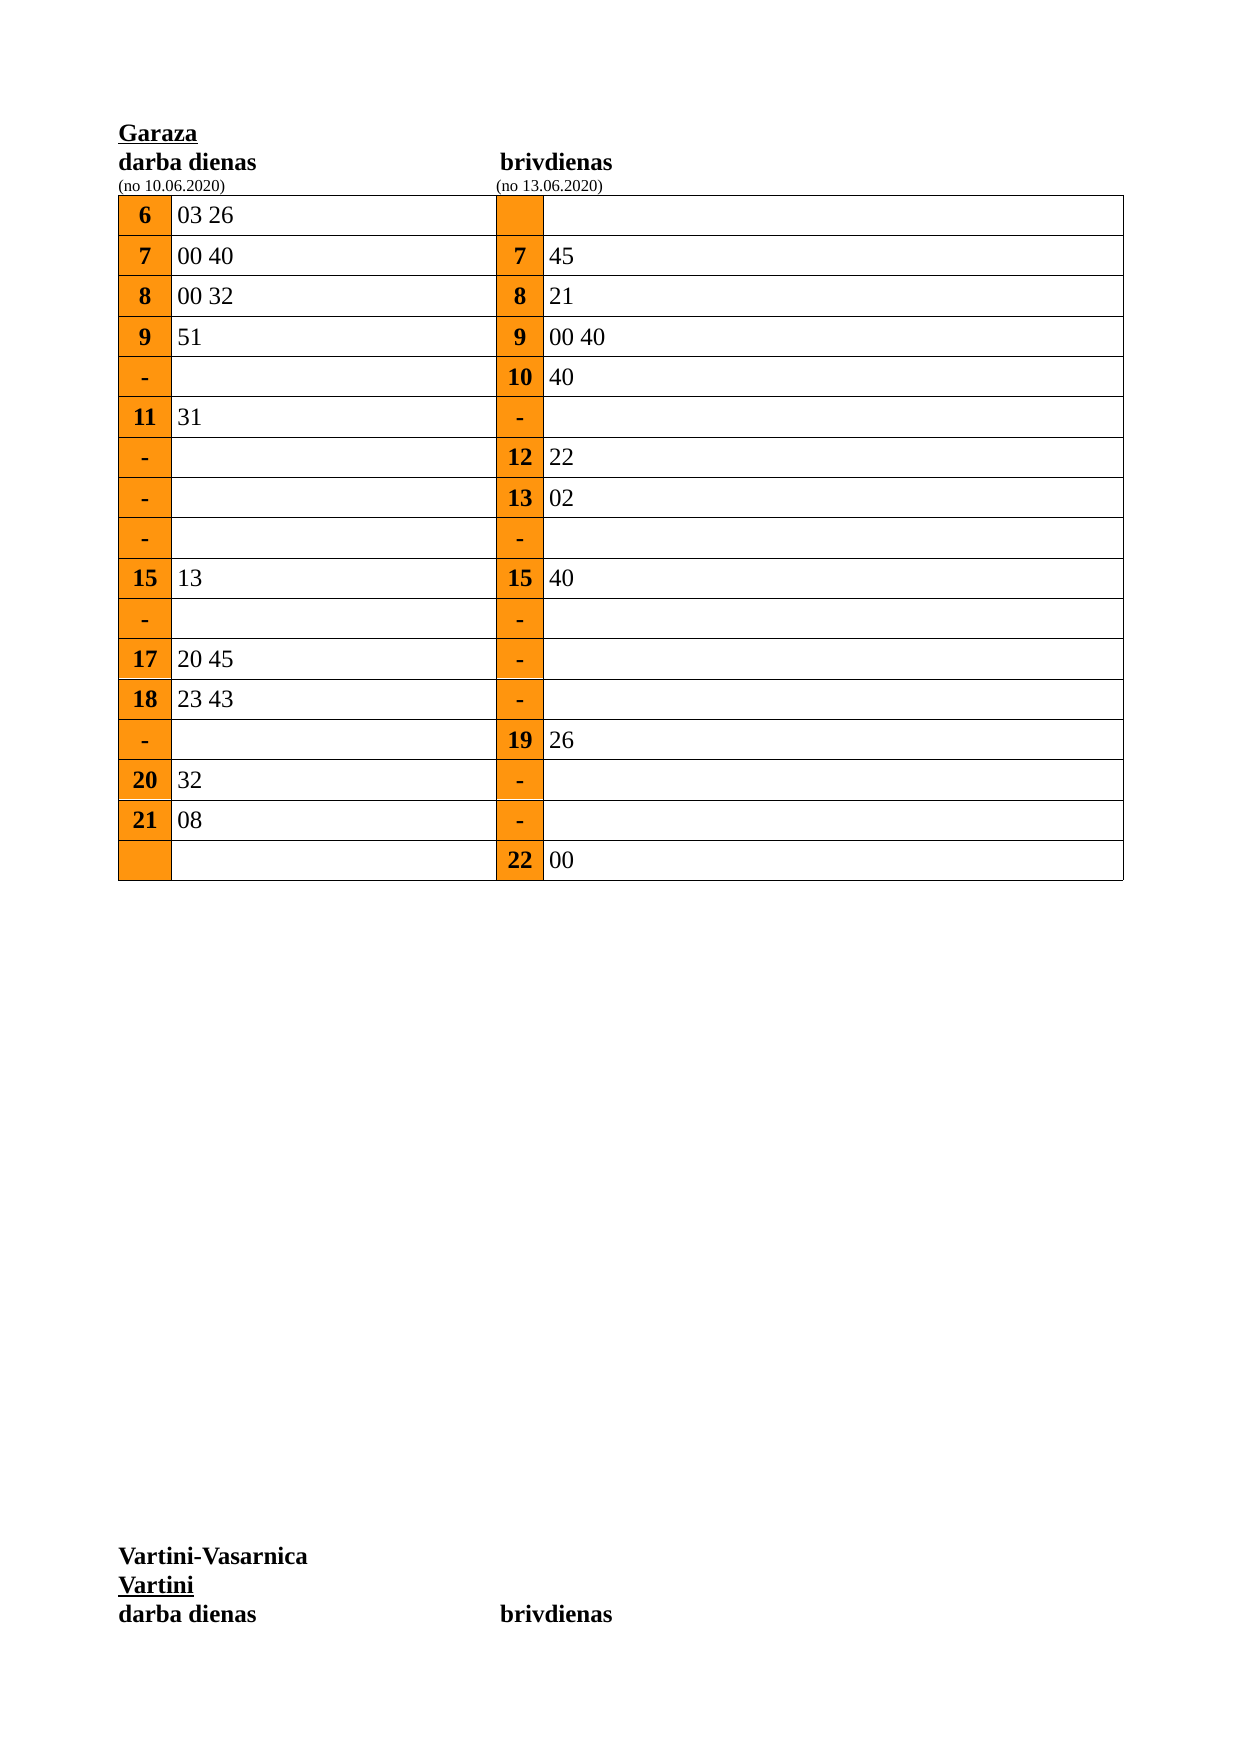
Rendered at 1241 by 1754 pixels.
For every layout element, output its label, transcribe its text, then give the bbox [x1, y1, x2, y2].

table_cell 32 [172, 760, 496, 799]
table_cell 00 32 [172, 276, 496, 316]
table_cell [119, 841, 171, 880]
table_header 03 26 [172, 196, 496, 235]
table_cell 21 [119, 801, 171, 840]
table_cell 00 40 [544, 317, 1123, 356]
table_cell 00 [544, 841, 1123, 880]
table_cell - [119, 599, 171, 638]
table_cell [172, 357, 496, 396]
table_cell - [497, 760, 543, 799]
table_cell [544, 599, 1123, 638]
table_cell 13 [172, 559, 496, 598]
table_cell - [119, 720, 171, 759]
table_cell [544, 680, 1123, 719]
text Vartini-Vasarnica [118, 1541, 1122, 1570]
table_cell [544, 760, 1123, 799]
table_cell [172, 438, 496, 477]
table_cell - [119, 478, 171, 517]
table_cell - [497, 801, 543, 840]
table_cell 8 [119, 276, 171, 316]
table_cell [172, 478, 496, 517]
table_header [497, 196, 543, 235]
table_cell 7 [119, 236, 171, 275]
table_cell [172, 518, 496, 558]
table_cell 18 [119, 680, 171, 719]
table_cell 20 [119, 760, 171, 799]
text darba dienas brivdienas [118, 147, 1122, 176]
table_cell 22 [544, 438, 1123, 477]
table_cell 40 [544, 559, 1123, 598]
table_cell - [119, 518, 171, 558]
table_cell [544, 397, 1123, 437]
table_header [544, 196, 1123, 235]
table_cell - [497, 639, 543, 678]
table_cell [544, 801, 1123, 840]
table_cell 40 [544, 357, 1123, 396]
table_cell 7 [497, 236, 543, 275]
table_cell [172, 841, 496, 880]
table_cell 9 [119, 317, 171, 356]
table_cell 11 [119, 397, 171, 437]
text (no 10.06.2020) (no 13.06.2020) [118, 176, 1122, 195]
text darba dienas brivdienas [118, 1599, 1122, 1628]
table_cell 21 [544, 276, 1123, 316]
table_cell 22 [497, 841, 543, 880]
table_cell 00 40 [172, 236, 496, 275]
table_cell [172, 720, 496, 759]
table_cell 26 [544, 720, 1123, 759]
table_cell 45 [544, 236, 1123, 275]
table_cell 20 45 [172, 639, 496, 678]
table_cell 23 43 [172, 680, 496, 719]
table_cell - [497, 518, 543, 558]
table_cell 08 [172, 801, 496, 840]
table_cell [172, 599, 496, 638]
table_cell [544, 518, 1123, 558]
table_cell 31 [172, 397, 496, 437]
table_cell 9 [497, 317, 543, 356]
table_cell - [119, 438, 171, 477]
table_cell 51 [172, 317, 496, 356]
table_cell [544, 639, 1123, 678]
table_cell 15 [497, 559, 543, 598]
table_cell 12 [497, 438, 543, 477]
text Garaza [118, 118, 1122, 147]
table_cell - [119, 357, 171, 396]
table_cell 15 [119, 559, 171, 598]
table_cell 17 [119, 639, 171, 678]
table_cell 13 [497, 478, 543, 517]
table_cell - [497, 397, 543, 437]
table_cell - [497, 599, 543, 638]
table_cell 8 [497, 276, 543, 316]
text Vartini [118, 1570, 1122, 1599]
table_cell - [497, 680, 543, 719]
table_cell 19 [497, 720, 543, 759]
table_cell 02 [544, 478, 1123, 517]
table_cell 10 [497, 357, 543, 396]
table_header 6 [119, 196, 171, 235]
